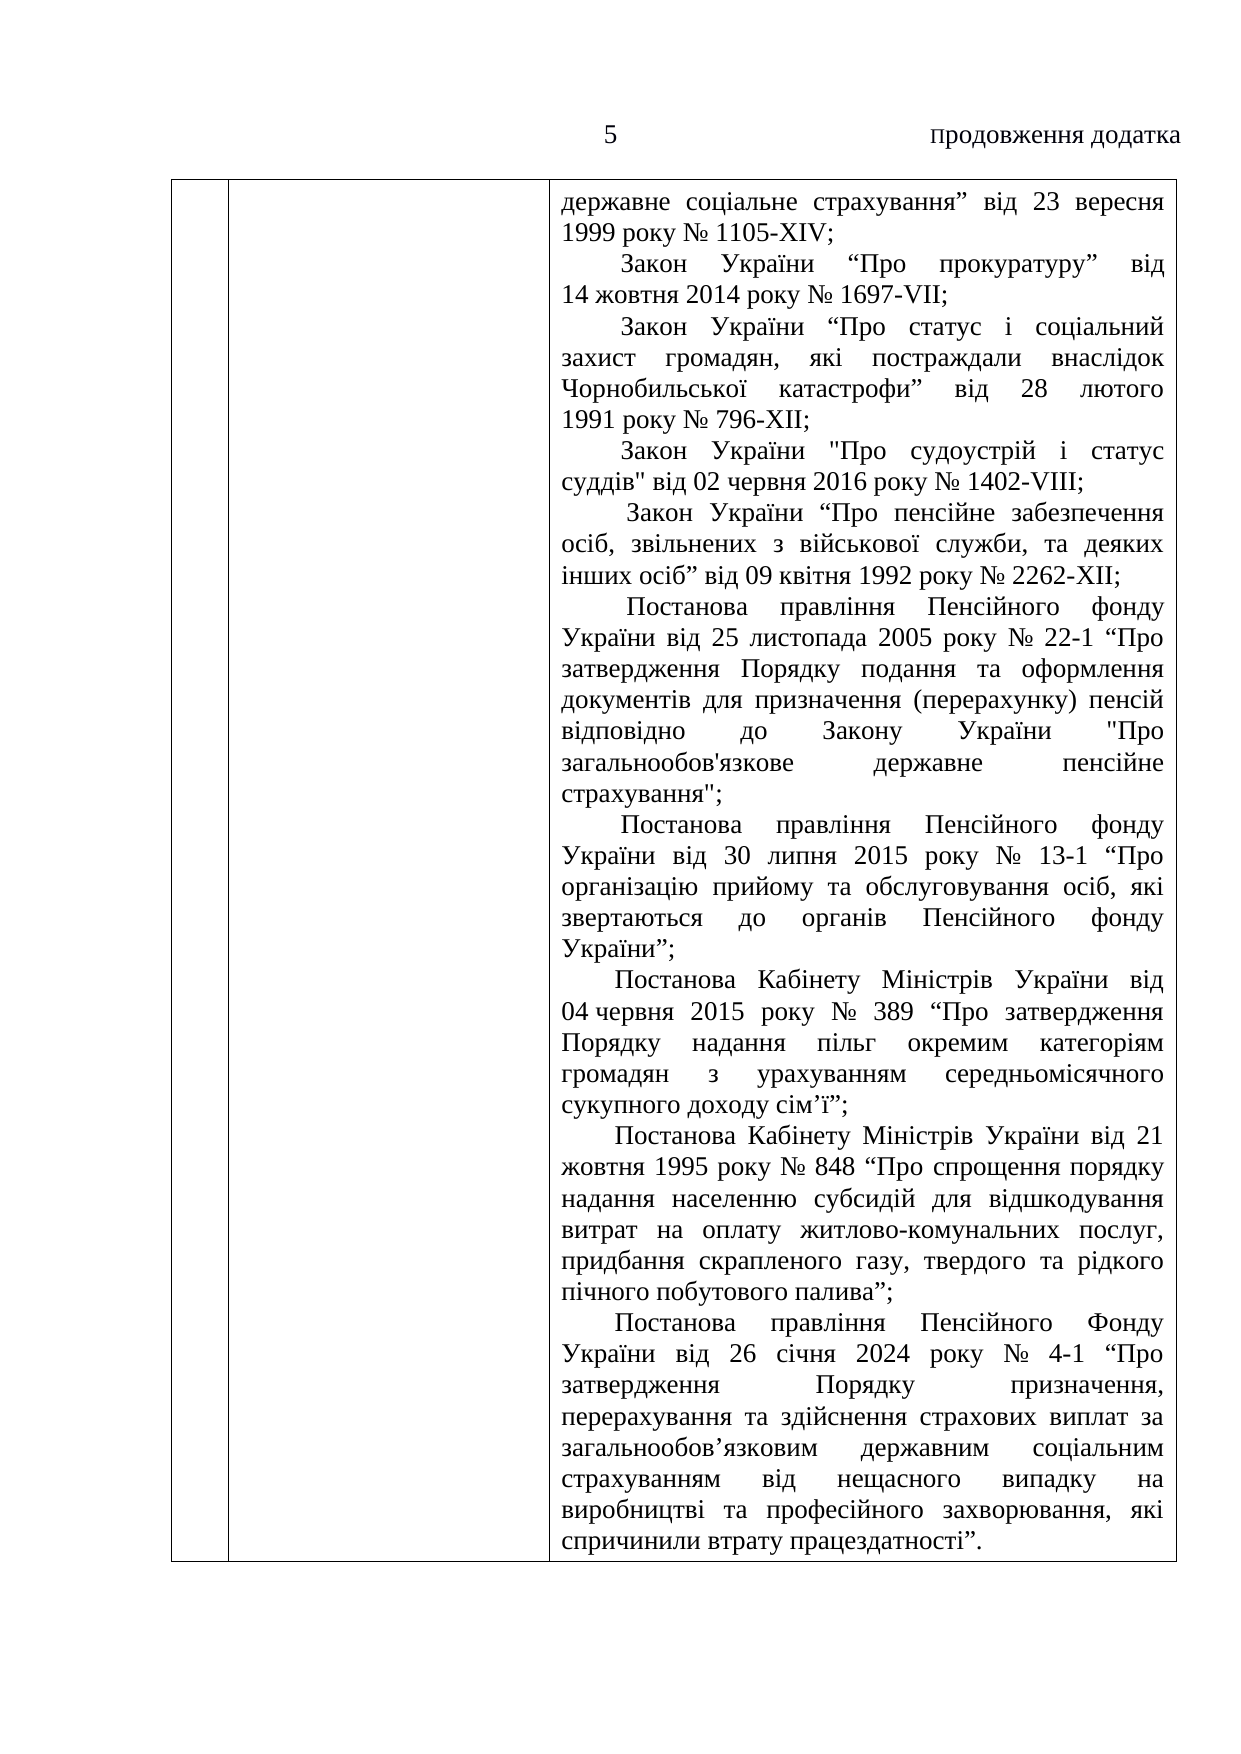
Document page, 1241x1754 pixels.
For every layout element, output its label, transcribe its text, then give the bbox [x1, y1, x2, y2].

table_cell державне соціальне страхування” від 23 вересня 1999 року № 1105-XIV; Закон України “Про прокуратуру” від 14 жовтня 2014 року № 1697-VII; Закон України “Про статус і соціальний захист громадян, які постраждали внаслідок Чорнобильської катастрофи” від 28 лютого 1991 року № 796-XII; Закон України "Про судоустрій і статус суддів" від 02 червня 2016 року № 1402-VIII; Закон України “Про пенсійне забезпечення осіб, звільнених з військової служби, та деяких інших осіб” від 09 квітня 1992 року № 2262-XII; Постанова правління Пенсійного фонду України від 25 листопада 2005 року № 22-1 “Про затвердження Порядку подання та оформлення документів для призначення (перерахунку) пенсій відповідно до Закону України "Про загальнообов'язкове державне пенсійне страхування"; Постанова правління Пенсійного фонду України від 30 липня 2015 року № 13-1 “Про організацію прийому та обслуговування осіб, які звертаються до органів Пенсійного фонду України”; Постанова Кабінету Міністрів України від 04 червня 2015 року № 389 “Про затвердження Порядку надання пільг окремим категоріям громадян з урахуванням середньомісячного сукупного доходу сім’ї”; Постанова Кабінету Міністрів України від 21 жовтня 1995 року № 848 “Про спрощення порядку надання населенню субсидій для відшкодування витрат на оплату житлово-комунальних послуг, придбання скрапленого газу, твердого та рідкого пічного побутового палива”; Постанова правління Пенсійного Фонду України від 26 січня 2024 року № 4-1 “Про затвердження Порядку призначення, перерахування та здійснення страхових виплат за загальнообов’язковим державним соціальним страхуванням від нещасного випадку на виробництві та професійного захворювання, які спричинили втрату працездатності”. [550, 180, 1176, 1561]
table_cell [229, 180, 549, 1561]
table_cell [172, 180, 228, 1561]
